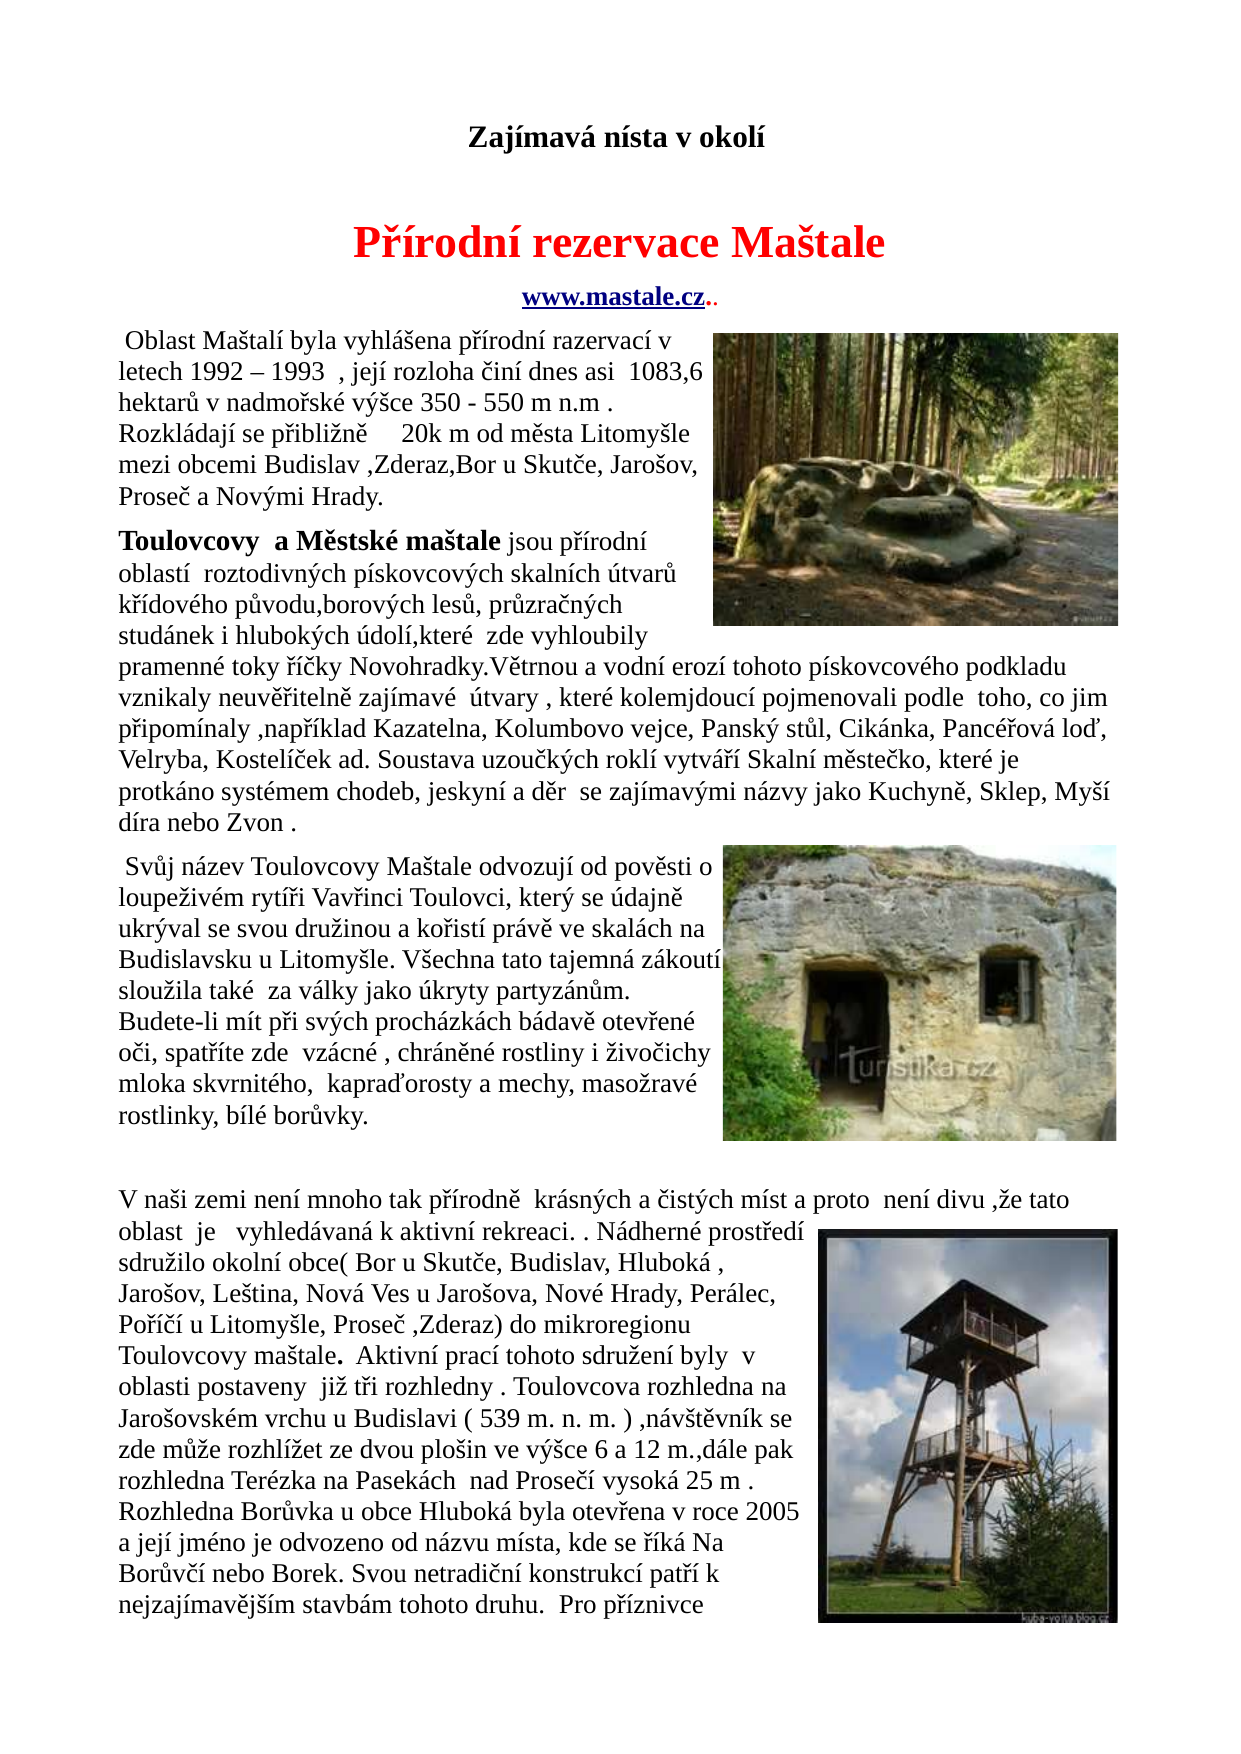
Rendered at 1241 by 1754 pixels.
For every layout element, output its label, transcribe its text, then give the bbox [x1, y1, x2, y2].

picture [818, 1229, 1118, 1623]
text www.mastale.cz.. [118, 280, 1122, 311]
text Zajímavá nísta v okolí [118, 118, 1122, 154]
text V naši zemi není mnoho tak přírodně krásných a čistých míst a proto není divu ,že tato oblast je vyhledávaná k aktivní rekreaci. . Nádherné prostředí sdružilo okolní obce( Bor u Skutče, Budislav, Hluboká , Jarošov, Leština, Nová Ves u Jarošova, Nové Hrady, Perálec, Poříčí u Litomyšle, Proseč ,Zderaz) do mikroregionu Toulovcovy maštale. Aktivní prací tohoto sdružení byly v oblasti postaveny již tři rozhledny . Toulovcova rozhledna na Jarošovském vrchu u Budislavi ( 539 m. n. m. ) ,návštěvník se zde může rozhlížet ze dvou plošin ve výšce 6 a 12 m.,dále pak rozhledna Terézka na Pasekách nad Prosečí vysoká 25 m . Rozhledna Borůvka u obce Hluboká byla otevřena v roce 2005 a její jméno je odvozeno od názvu místa, kde se říká Na Borůvčí nebo Borek. Svou netradiční konstrukcí patří k nejzajímavějším stavbám tohoto druhu. Pro příznivce [118, 1184, 1122, 1620]
picture [722, 845, 1117, 1141]
text Toulovcovy a Městské maštale jsou přírodní oblastí roztodivných pískovcových skalních útvarů křídového původu,borových lesů, průzračných studánek i hlubokých údolí,které zde vyhloubily pramenné toky říčky Novohradky.Větrnou a vodní erozí tohoto pískovcového podkladu vznikaly neuvěřitelně zajímavé útvary , které kolemjdoucí pojmenovali podle toho, co jim připomínaly ,například Kazatelna, Kolumbovo vejce, Panský stůl, Cikánka, Pancéřová loď, Velryba, Kostelíček ad. Soustava uzoučkých roklí vytváří Skalní městečko, které je protkáno systémem chodeb, jeskyní a děr se zajímavými názvy jako Kuchyně, Sklep, Myší díra nebo Zvon . [118, 523, 1122, 837]
text Oblast Maštalí byla vyhlášena přírodní razervací v letech 1992 – 1993 , její rozloha činí dnes asi 1083,6 hektarů v nadmořské výšce 350 - 550 m n.m . Rozkládají se přibližně 20k m od města Litomyšle mezi obcemi Budislav ,Zderaz,Bor u Skutče, Jarošov, Proseč a Novými Hrady. [118, 324, 1122, 511]
text Přírodní rezervace Maštale [118, 215, 1122, 268]
picture [713, 333, 1119, 626]
text Svůj název Toulovcovy Maštale odvozují od pověsti o loupeživém rytíři Vavřinci Toulovci, který se údajně ukrýval se svou družinou a kořistí právě ve skalách na Budislavsku u Litomyšle. Všechna tato tajemná zákoutí sloužila také za války jako úkryty partyzánům. Budete-li mít při svých procházkách bádavě otevřené oči, spatříte zde vzácné , chráněné rostliny i živočichy mloka skvrnitého, kapraďorosty a mechy, masožravé rostlinky, bílé borůvky. [118, 849, 722, 1130]
